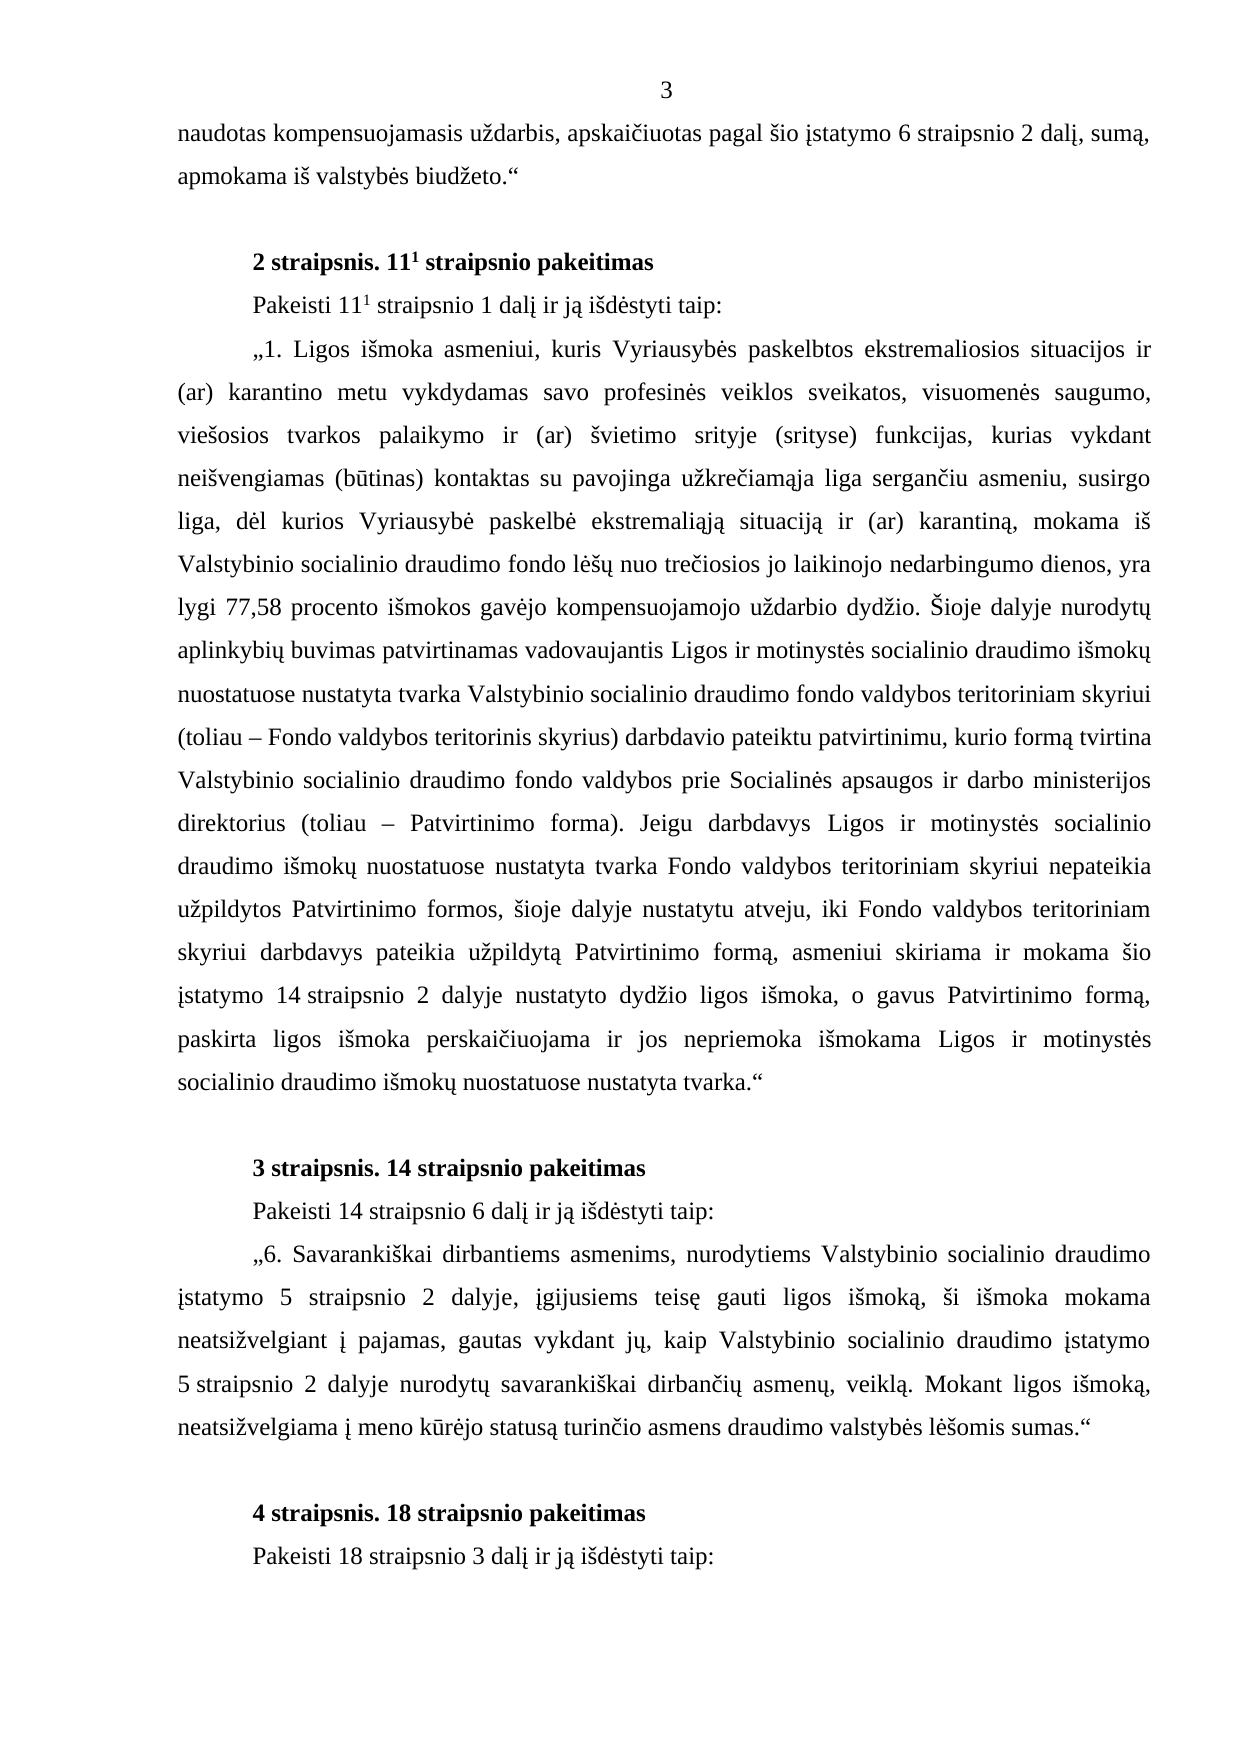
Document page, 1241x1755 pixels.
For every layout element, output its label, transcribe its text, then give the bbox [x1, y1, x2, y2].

text 2 straipsnis. 111 straipsnio pakeitimas [177, 247, 1152, 276]
text Pakeisti 14 straipsnio 6 dalį ir ją išdėstyti taip: [177, 1196, 1152, 1225]
text Pakeisti 18 straipsnio 3 dalį ir ją išdėstyti taip: [177, 1541, 1152, 1570]
text naudotas kompensuojamasis uždarbis, apskaičiuotas pagal šio įstatymo 6 straipsnio 2 dalį, sumą, apmokama iš valstybės biudžeto.“ [177, 118, 1152, 190]
text 4 straipsnis. 18 straipsnio pakeitimas [177, 1498, 1152, 1527]
text „6. Savarankiškai dirbantiems asmenims, nurodytiems Valstybinio socialinio draudimo įstatymo 5 straipsnio 2 dalyje, įgijusiems teisę gauti ligos išmoką, ši išmoka mokama neatsižvelgiant į pajamas, gautas vykdant jų, kaip Valstybinio socialinio draudimo įstatymo 5 straipsnio 2 dalyje nurodytų savarankiškai dirbančių asmenų, veiklą. Mokant ligos išmoką, neatsižvelgiama į meno kūrėjo statusą turinčio asmens draudimo valstybės lėšomis sumas.“ [177, 1239, 1152, 1441]
text 3 straipsnis. 14 straipsnio pakeitimas [177, 1153, 1152, 1182]
text Pakeisti 111 straipsnio 1 dalį ir ją išdėstyti taip: [177, 291, 1152, 319]
text „1. Ligos išmoka asmeniui, kuris Vyriausybės paskelbtos ekstremaliosios situacijos ir (ar) karantino metu vykdydamas savo profesinės veiklos sveikatos, visuomenės saugumo, viešosios tvarkos palaikymo ir (ar) švietimo srityje (srityse) funkcijas, kurias vykdant neišvengiamas (būtinas) kontaktas su pavojinga užkrečiamąja liga sergančiu asmeniu, susirgo liga, dėl kurios Vyriausybė paskelbė ekstremaliąją situaciją ir (ar) karantiną, mokama iš Valstybinio socialinio draudimo fondo lėšų nuo trečiosios jo laikinojo nedarbingumo dienos, yra lygi 77,58 procento išmokos gavėjo kompensuojamojo uždarbio dydžio. Šioje dalyje nurodytų aplinkybių buvimas patvirtinamas vadovaujantis Ligos ir motinystės socialinio draudimo išmokų nuostatuose nustatyta tvarka Valstybinio socialinio draudimo fondo valdybos teritoriniam skyriui (toliau – Fondo valdybos teritorinis skyrius) darbdavio pateiktu patvirtinimu, kurio formą tvirtina Valstybinio socialinio draudimo fondo valdybos prie Socialinės apsaugos ir darbo ministerijos direktorius (toliau – Patvirtinimo forma). Jeigu darbdavys Ligos ir motinystės socialinio draudimo išmokų nuostatuose nustatyta tvarka Fondo valdybos teritoriniam skyriui nepateikia užpildytos Patvirtinimo formos, šioje dalyje nustatytu atveju, iki Fondo valdybos teritoriniam skyriui darbdavys pateikia užpildytą Patvirtinimo formą, asmeniui skiriama ir mokama šio įstatymo 14 straipsnio 2 dalyje nustatyto dydžio ligos išmoka, o gavus Patvirtinimo formą, paskirta ligos išmoka perskaičiuojama ir jos nepriemoka išmokama Ligos ir motinystės socialinio draudimo išmokų nuostatuose nustatyta tvarka.“ [177, 334, 1152, 1096]
